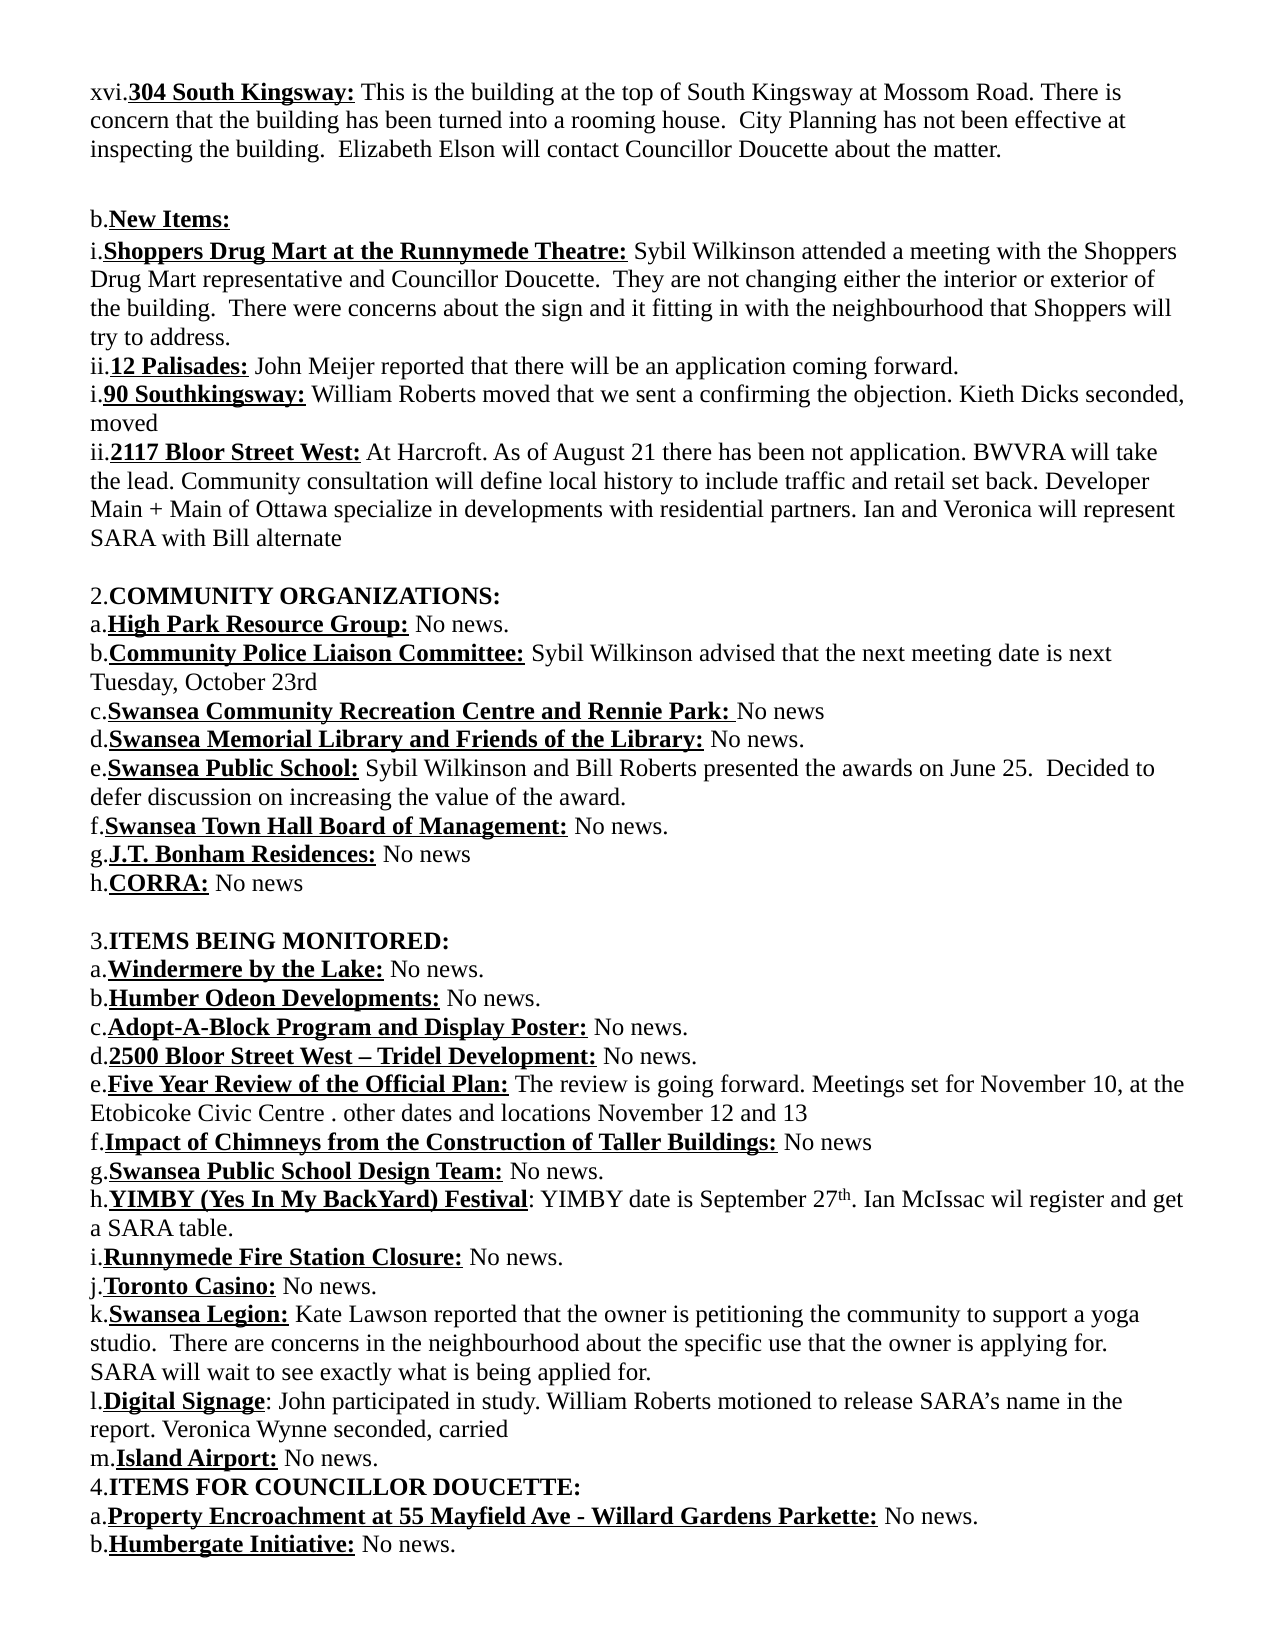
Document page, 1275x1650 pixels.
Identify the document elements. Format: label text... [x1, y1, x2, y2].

list Impact of Chimneys from the Construction of Taller Buildings: No news [90, 1127, 1185, 1156]
list High Park Resource Group: No news. [90, 609, 1185, 638]
list 304 South Kingsway: This is the building at the top of South Kingsway at Mossom Road. There is concern that the building has been turned into a rooming house. City Planning has not been effective at inspecting the building. Elizabeth Elson will contact Councillor Doucette about the matter. [90, 77, 1185, 163]
list Swansea Memorial Library and Friends of the Library: No news. [90, 724, 1185, 753]
list Swansea Town Hall Board of Management: No news. [90, 811, 1185, 839]
list Swansea Legion: Kate Lawson reported that the owner is petitioning the community to support a yoga studio. There are concerns in the neighbourhood about the specific use that the owner is applying for. SARA will wait to see exactly what is being applied for. [90, 1299, 1185, 1386]
list Humbergate Initiative: No news. [90, 1529, 1185, 1558]
list Property Encroachment at 55 Mayfield Ave - Willard Gardens Parkette: No news. [90, 1501, 1185, 1529]
list YIMBY (Yes In My BackYard) Festival: YIMBY date is September 27th. Ian McIssac wil register and get a SARA table. [90, 1184, 1185, 1242]
list ITEMS FOR COUNCILLOR DOUCETTE: [90, 1472, 1185, 1501]
list Swansea Public School Design Team: No news. [90, 1156, 1185, 1184]
list Community Police Liaison Committee: Sybil Wilkinson advised that the next meeting date is next Tuesday, October 23rd [90, 638, 1185, 696]
list 2117 Bloor Street West: At Harcroft. As of August 21 there has been not application. BWVRA will take the lead. Community consultation will define local history to include traffic and retail set back. Developer Main + Main of Ottawa specialize in developments with residential partners. Ian and Veronica will represent SARA with Bill alternate [90, 437, 1185, 552]
list COMMUNITY ORGANIZATIONS: [90, 581, 1185, 609]
list Swansea Community Recreation Centre and Rennie Park: No news [90, 696, 1185, 724]
list Five Year Review of the Official Plan: The review is going forward. Meetings set for November 10, at the Etobicoke Civic Centre . other dates and locations November 12 and 13 [90, 1069, 1185, 1127]
list Digital Signage: John participated in study. William Roberts motioned to release SARA’s name in the report. Veronica Wynne seconded, carried [90, 1386, 1185, 1443]
list New Items: [90, 204, 1185, 233]
list 90 Southkingsway: William Roberts moved that we sent a confirming the objection. Kieth Dicks seconded, moved [90, 379, 1185, 437]
list 2500 Bloor Street West – Tridel Development: No news. [90, 1041, 1185, 1069]
list Shoppers Drug Mart at the Runnymede Theatre: Sybil Wilkinson attended a meeting with the Shoppers Drug Mart representative and Councillor Doucette. They are not changing either the interior or exterior of the building. There were concerns about the sign and it fitting in with the neighbourhood that Shoppers will try to address. [90, 236, 1185, 351]
list Swansea Public School: Sybil Wilkinson and Bill Roberts presented the awards on June 25. Decided to defer discussion on increasing the value of the award. [90, 753, 1185, 811]
list Adopt-A-Block Program and Display Poster: No news. [90, 1012, 1185, 1041]
list CORRA: No news [90, 868, 1185, 897]
list 12 Palisades: John Meijer reported that there will be an application coming forward. [90, 351, 1185, 379]
list ITEMS BEING MONITORED: [90, 926, 1185, 954]
list J.T. Bonham Residences: No news [90, 839, 1185, 868]
list Island Airport: No news. [90, 1443, 1185, 1472]
list Humber Odeon Developments: No news. [90, 983, 1185, 1012]
list Runnymede Fire Station Closure: No news. [90, 1242, 1185, 1271]
list Toronto Casino: No news. [90, 1271, 1185, 1299]
list Windermere by the Lake: No news. [90, 954, 1185, 983]
